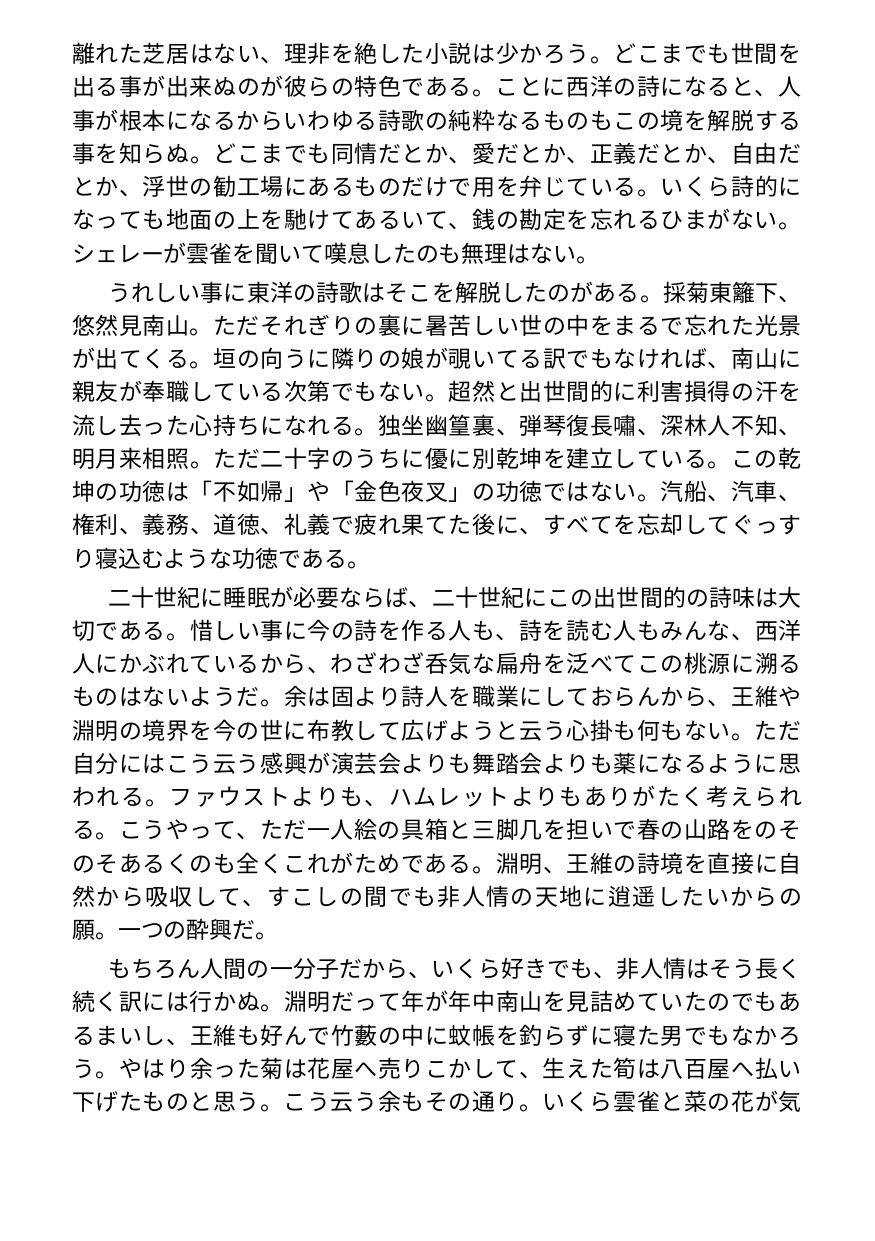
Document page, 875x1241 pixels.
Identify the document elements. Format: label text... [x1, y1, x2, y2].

text うれしい事に東洋の詩歌はそこを解脱したのがある。採菊東籬下、悠然見南山。ただそれぎりの裏に暑苦しい世の中をまるで忘れた光景が出てくる。垣の向うに隣りの娘が覗いてる訳でもなければ、南山に親友が奉職している次第でもない。超然と出世間的に利害損得の汗を流し去った心持ちになれる。独坐幽篁裏、弾琴復長嘯、深林人不知、明月来相照。ただ二十字のうちに優に別乾坤を建立している。この乾坤の功徳は「不如帰」や「金色夜叉」の功徳ではない。汽船、汽車、権利、義務、道徳、礼義で疲れ果てた後に、すべてを忘却してぐっすり寝込むような功徳である。 [72, 274, 802, 574]
text 離れた芝居はない、理非を絶した小説は少かろう。どこまでも世間を出る事が出来ぬのが彼らの特色である。ことに西洋の詩になると、人事が根本になるからいわゆる詩歌の純粋なるものもこの境を解脱する事を知らぬ。どこまでも同情だとか、愛だとか、正義だとか、自由だとか、浮世の勧工場にあるものだけで用を弁じている。いくら詩的になっても地面の上を馳けてあるいて、銭の勘定を忘れるひまがない。シェレーが雲雀を聞いて嘆息したのも無理はない。 [72, 36, 802, 269]
text 二十世紀に睡眠が必要ならば、二十世紀にこの出世間的の詩味は大切である。惜しい事に今の詩を作る人も、詩を読む人もみんな、西洋人にかぶれているから、わざわざ呑気な扁舟を泛べてこの桃源に溯るものはないようだ。余は固より詩人を職業にしておらんから、王維や淵明の境界を今の世に布教して広げようと云う心掛も何もない。ただ自分にはこう云う感興が演芸会よりも舞踏会よりも薬になるように思われる。ファウストよりも、ハムレットよりもありがたく考えられる。こうやって、ただ一人絵の具箱と三脚几を担いで春の山路をのそのそあるくのも全くこれがためである。淵明、王維の詩境を直接に自然から吸収して、すこしの間でも非人情の天地に逍遥したいからの願。一つの酔興だ。 [72, 579, 802, 945]
text もちろん人間の一分子だから、いくら好きでも、非人情はそう長く続く訳には行かぬ。淵明だって年が年中南山を見詰めていたのでもあるまいし、王維も好んで竹藪の中に蚊帳を釣らずに寝た男でもなかろう。やはり余った菊は花屋へ売りこかして、生えた筍は八百屋へ払い下げたものと思う。こう云う余もその通り。いくら雲雀と菜の花が気 [72, 951, 802, 1117]
